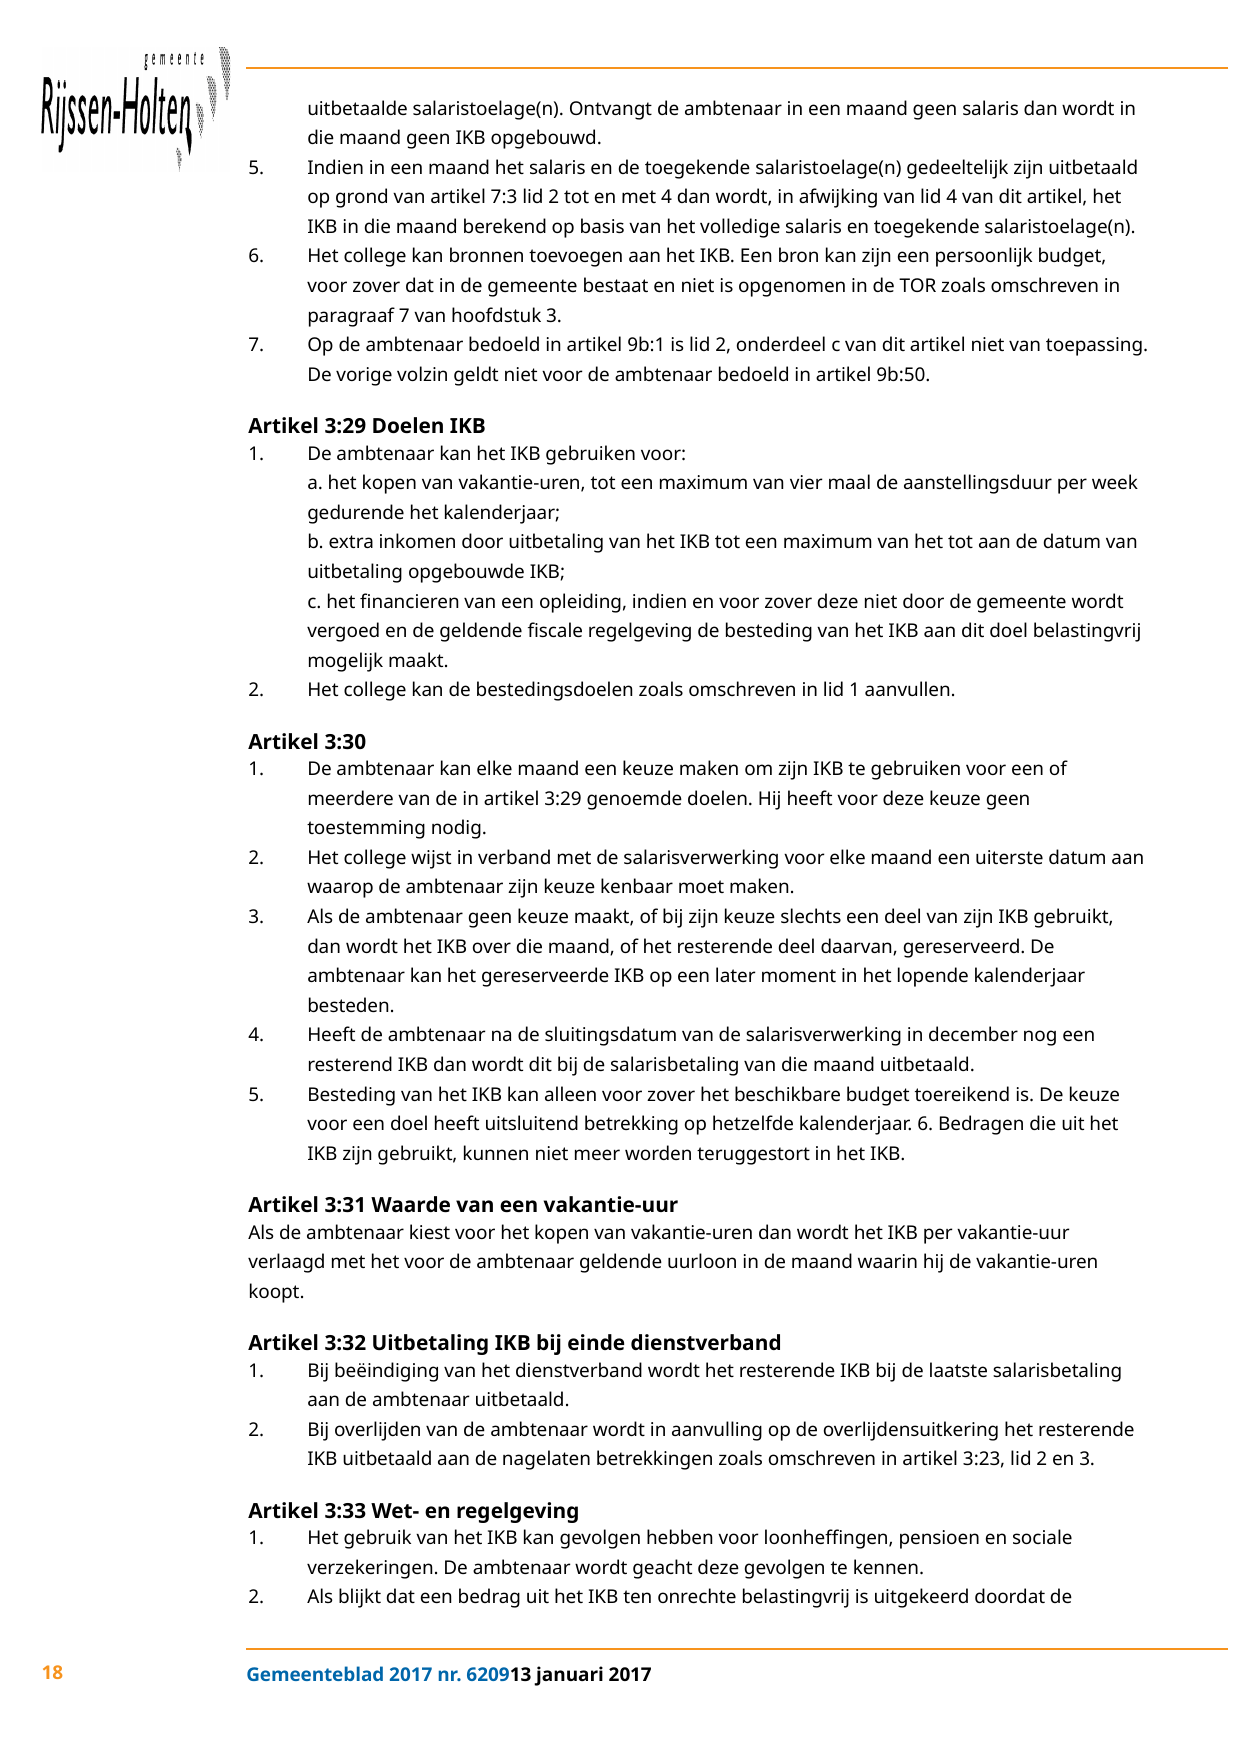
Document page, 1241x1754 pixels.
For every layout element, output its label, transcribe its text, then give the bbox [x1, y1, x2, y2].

text Artikel 3:33 Wet- en regelgeving [248, 1496, 1152, 1524]
list Als blijkt dat een bedrag uit het IKB ten onrechte belastingvrij is uitgekeerd doordat de [248, 1584, 1152, 1609]
list b. extra inkomen door uitbetaling van het IKB tot een maximum van het tot aan de datum van uitbetaling opgebouwde IKB; [248, 529, 1152, 584]
list De ambtenaar kan het IKB gebruiken voor: [248, 440, 1152, 466]
list Op de ambtenaar bedoeld in artikel 9b:1 is lid 2, onderdeel c van dit artikel niet van toepassing. De vorige volzin geldt niet voor de ambtenaar bedoeld in artikel 9b:50. [248, 331, 1152, 387]
list Bij overlijden van de ambtenaar wordt in aanvulling op de overlijdensuitkering het resterende IKB uitbetaald aan de nagelaten betrekkingen zoals omschreven in artikel 3:23, lid 2 en 3. [248, 1416, 1152, 1471]
list Bij beëindiging van het dienstverband wordt het resterende IKB bij de laatste salarisbetaling aan de ambtenaar uitbetaald. [248, 1357, 1152, 1412]
text Artikel 3:32 Uitbetaling IKB bij einde dienstverband [248, 1328, 1152, 1357]
list Het gebruik van het IKB kan gevolgen hebben voor loonheffingen, pensioen en sociale verzekeringen. De ambtenaar wordt geacht deze gevolgen te kennen. [248, 1524, 1152, 1580]
text Als de ambtenaar kiest voor het kopen van vakantie-uren dan wordt het IKB per vakantie-uur verlaagd met het voor de ambtenaar geldende uurloon in de maand waarin hij de vakantie-uren koopt. [248, 1219, 1152, 1304]
text Artikel 3:31 Waarde van een vakantie-uur [248, 1190, 1152, 1219]
list Heeft de ambtenaar na de sluitingsdatum van de salarisverwerking in december nog een resterend IKB dan wordt dit bij de salarisbetaling van die maand uitbetaald. [248, 1022, 1152, 1077]
list c. het financieren van een opleiding, indien en voor zover deze niet door de gemeente wordt vergoed en de geldende fiscale regelgeving de besteding van het IKB aan dit doel belastingvrij mogelijk maakt. [248, 588, 1152, 673]
list Het college kan de bestedingsdoelen zoals omschreven in lid 1 aanvullen. [248, 677, 1152, 702]
text Artikel 3:29 Doelen IKB [248, 411, 1152, 440]
text Artikel 3:30 [248, 727, 1152, 755]
list Indien in een maand het salaris en de toegekende salaristoelage(n) gedeeltelijk zijn uitbetaald op grond van artikel 7:3 lid 2 tot en met 4 dan wordt, in afwijking van lid 4 van dit artikel, het IKB in die maand berekend op basis van het volledige salaris en toegekende salaristoelage(n). [248, 154, 1152, 239]
list a. het kopen van vakantie-uren, tot een maximum van vier maal de aanstellingsduur per week gedurende het kalenderjaar; [248, 469, 1152, 525]
list Het college kan bronnen toevoegen aan het IKB. Een bron kan zijn een persoonlijk budget, voor zover dat in de gemeente bestaat en niet is opgenomen in de TOR zoals omschreven in paragraaf 7 van hoofdstuk 3. [248, 243, 1152, 328]
list uitbetaalde salaristoelage(n). Ontvangt de ambtenaar in een maand geen salaris dan wordt in die maand geen IKB opgebouwd. [248, 95, 1152, 150]
list Het college wijst in verband met de salarisverwerking voor elke maand een uiterste datum aan waarop de ambtenaar zijn keuze kenbaar moet maken. [248, 844, 1152, 899]
list Als de ambtenaar geen keuze maakt, of bij zijn keuze slechts een deel van zijn IKB gebruikt, dan wordt het IKB over die maand, of het resterende deel daarvan, gereserveerd. De ambtenaar kan het gereserveerde IKB op een later moment in het lopende kalenderjaar besteden. [248, 903, 1152, 1018]
list De ambtenaar kan elke maand een keuze maken om zijn IKB te gebruiken voor een of meerdere van de in artikel 3:29 genoemde doelen. Hij heeft voor deze keuze geen toestemming nodig. [248, 755, 1152, 840]
list Besteding van het IKB kan alleen voor zover het beschikbare budget toereikend is. De keuze voor een doel heeft uitsluitend betrekking op hetzelfde kalenderjaar. 6. Bedragen die uit het IKB zijn gebruikt, kunnen niet meer worden teruggestort in het IKB. [248, 1081, 1152, 1166]
picture [41, 47, 231, 172]
